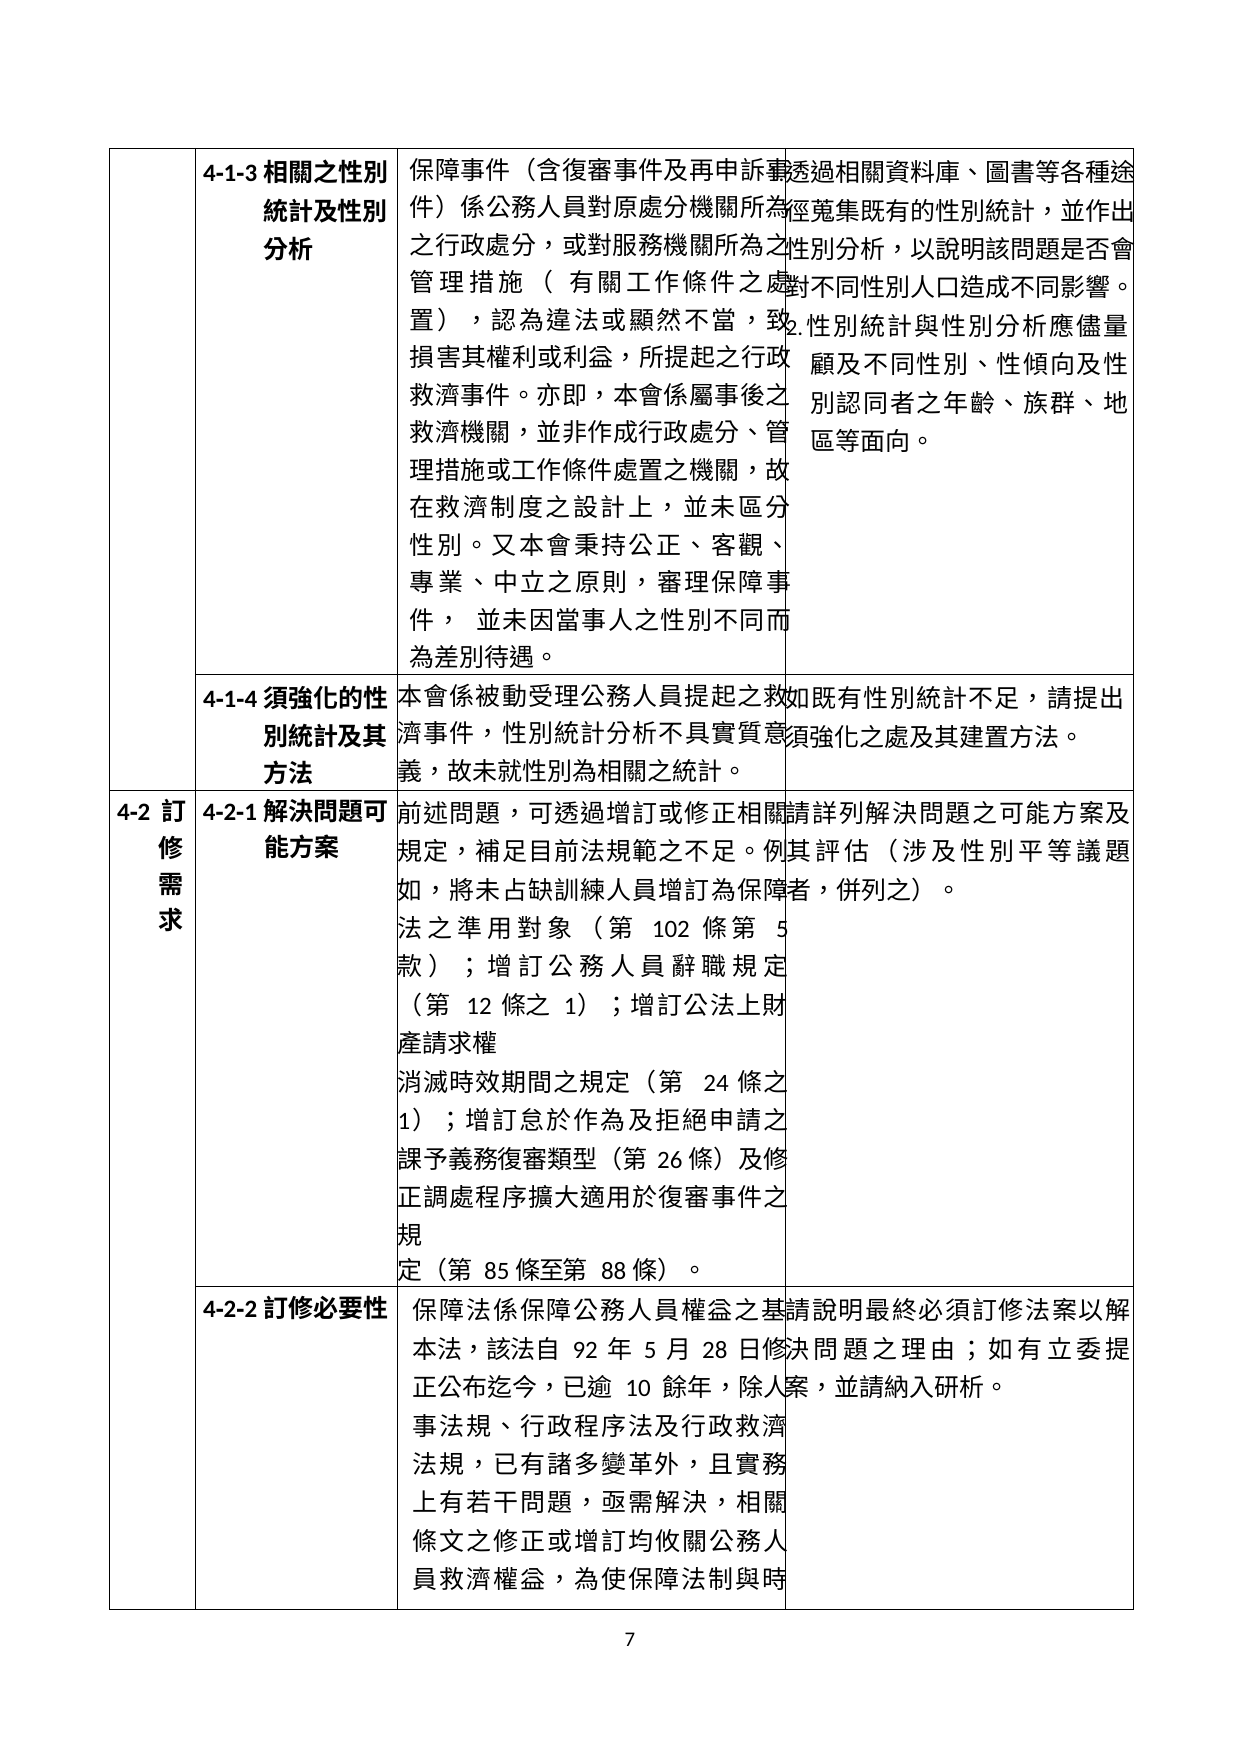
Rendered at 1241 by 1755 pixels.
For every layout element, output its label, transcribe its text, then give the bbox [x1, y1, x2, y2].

table_header 透過相關資料庫、圖書等各種途徑蒐集既有的性別統計，並作出性別分析，以說明該問題是否會對不同性別人口造成不同影響。 性別統計與性別分析應儘量顧及不同性別、性傾向及性別認同者之年齡、族群、地區等面向。 [786, 149, 1133, 674]
table_cell 保障法係保障公務人員權益之基本法，該法自 92 年 5 月 28 日修 正公布迄今，已逾 10 餘年，除人事法規、行政程序法及行政救濟法規，已有諸多變革外，且實務上有若干問題，亟需解決，相關條文之修正或增訂均攸關公務人員救濟權益，為使保障法制與時俱進，並使公務人員之權益保障 機制更臻完備，保障法應儘速修 [398, 1287, 785, 1609]
table_header [110, 149, 195, 790]
table_cell 4‐2‐2 訂修必要性 [196, 1287, 397, 1609]
table_cell 4‐1‐4 須強化的性 別統計及其方法 [196, 675, 397, 790]
table_cell 4‐2‐1 解決問題可能方案 [196, 791, 397, 1286]
table_cell 請說明最終必須訂修法案以解決問題之理由；如有立委提案，並請納入研析。 [786, 1287, 1133, 1609]
table_cell 如既有性別統計不足，請提出須強化之處及其建置方法。 [786, 675, 1133, 790]
table_cell 前述問題，可透過增訂或修正相關規定，補足目前法規範之不足。例如，將未占缺訓練人員增訂為保障法之準用對象（第 102 條第 5 款）；增訂公務人員辭職規定（第 12 條之 1）；增訂公法上財產請求權 消滅時效期間之規定（第 24 條之1）；增訂怠於作為及拒絕申請之課予義務復審類型（第 26 條）及修正調處程序擴大適用於復審事件之規 定（第 85 條至第 88 條）。 [398, 791, 785, 1286]
table_cell 請詳列解決問題之可能方案及其評估（涉及性別平等議題者，併列之）。 [786, 791, 1133, 1286]
table_cell 4‐2 訂 修需求 [110, 791, 195, 1609]
table_header 保障事件（含復審事件及再申訴事件）係公務人員對原處分機關所為之行政處分，或對服務機關所為之管理措施（ 有關工作條件之處置），認為違法或顯然不當，致損害其權利或利益，所提起之行政救濟事件。亦即，本會係屬事後之救濟機關，並非作成行政處分、管理措施或工作條件處置之機關，故在救濟制度之設計上，並未區分性別。又本會秉持公正、客觀、專業、中立之原則，審理保障事件， 並未因當事人之性別不同而為差別待遇。 [398, 149, 785, 674]
table_header 4‐1‐3 相關之性別 統計及性別分析 [196, 149, 397, 674]
table_cell 本會係被動受理公務人員提起之救濟事件，性別統計分析不具實質意義，故未就性別為相關之統計。 [398, 675, 785, 790]
